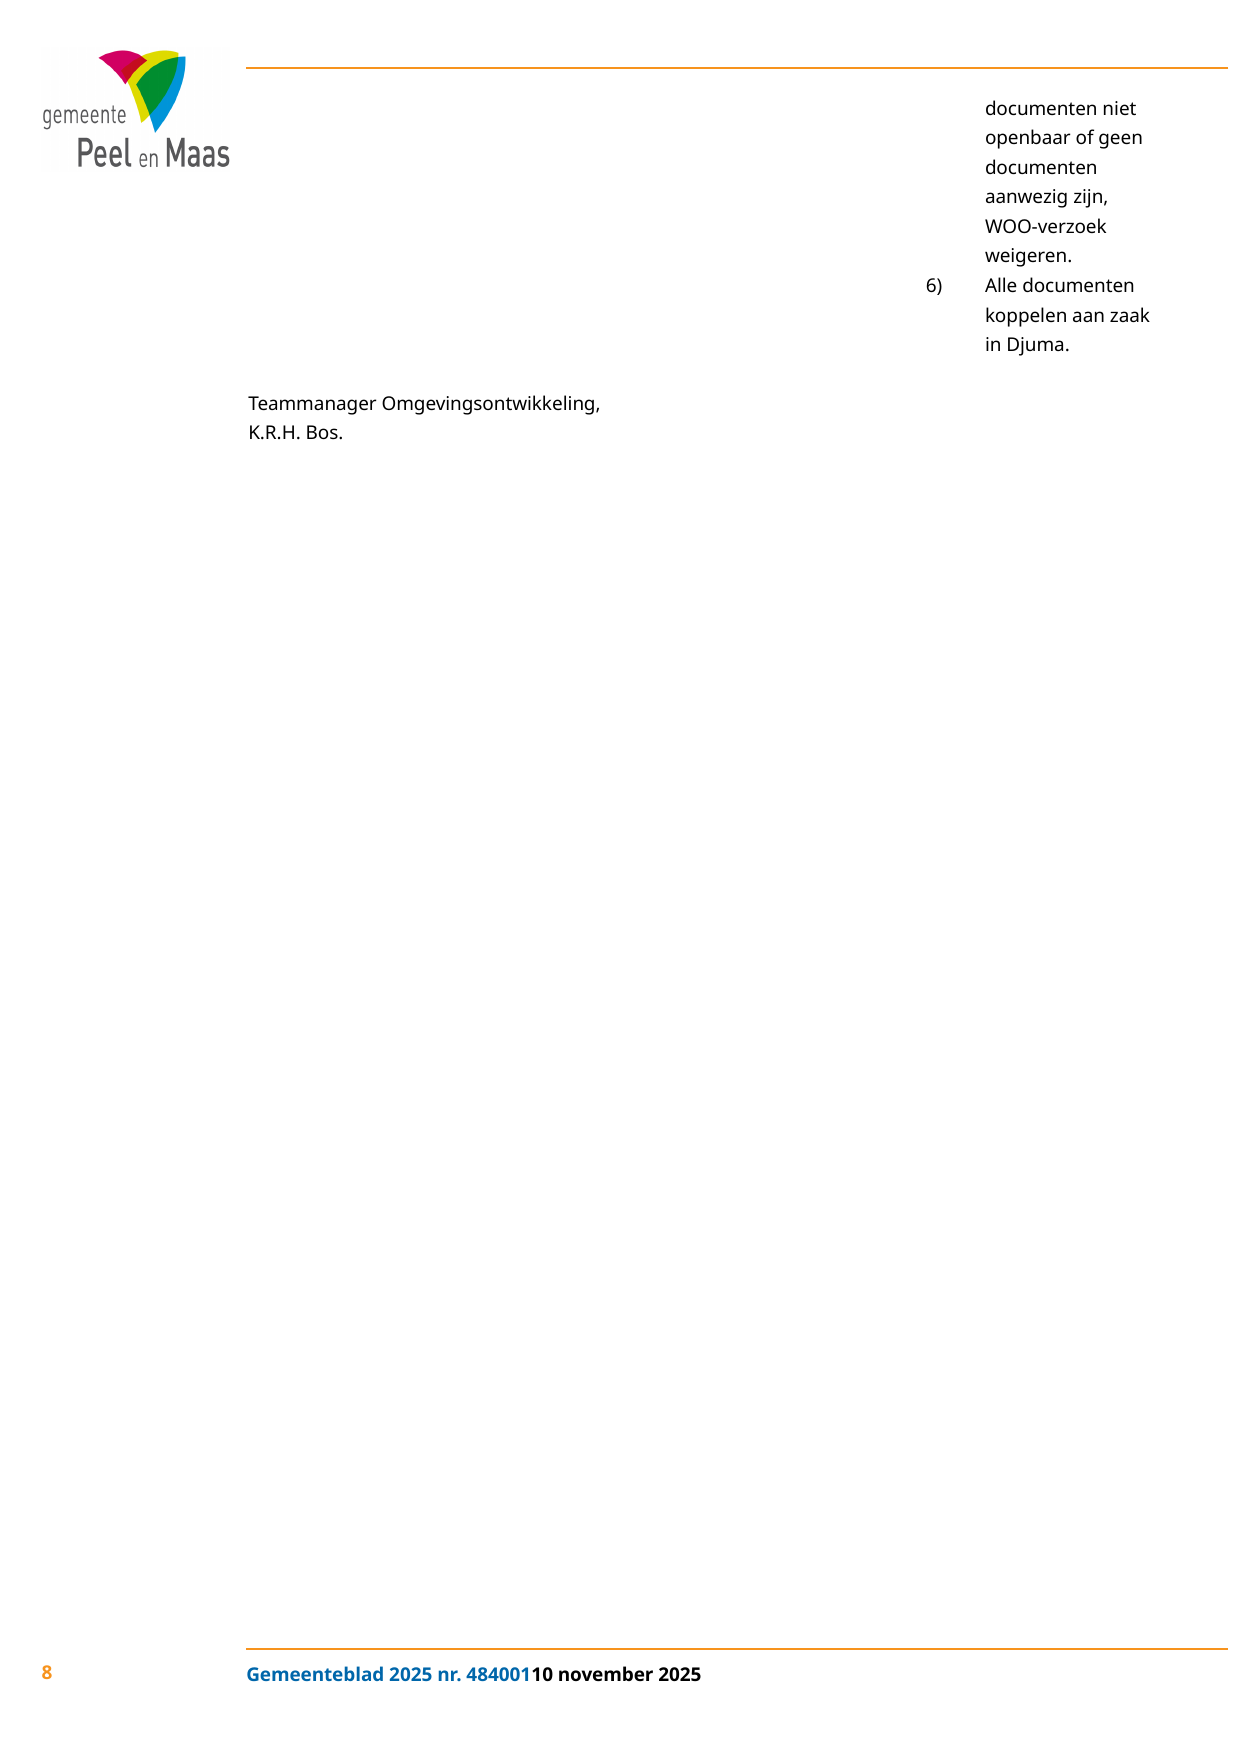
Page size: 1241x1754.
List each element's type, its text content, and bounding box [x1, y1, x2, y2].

table_cell [248, 95, 474, 357]
picture [41, 47, 231, 172]
table_cell [700, 95, 926, 357]
table_cell Na ontvangst WOO-verzoek toets of documenten aanwezig zijn. Indien documenten aanwezig, toets of deze openbaar zijn. Raadplegen collega’s/opsteller documenten of er bijzonderheden zijn, waarom en of er stukken (deels) afgeschermd moeten worden. Indien documenten openbaar: WOO-besluit nemen en documenten ter beschikking stellen. Indien documenten niet openbaar of geen documenten aanwezig zijn, WOO-verzoek weigeren. Alle documenten koppelen aan zaak in Djuma. [926, 95, 1152, 357]
text K.R.H. Bos. [248, 419, 1152, 445]
text Teammanager Omgevingsontwikkeling, [248, 390, 1152, 416]
table_cell [474, 95, 700, 357]
